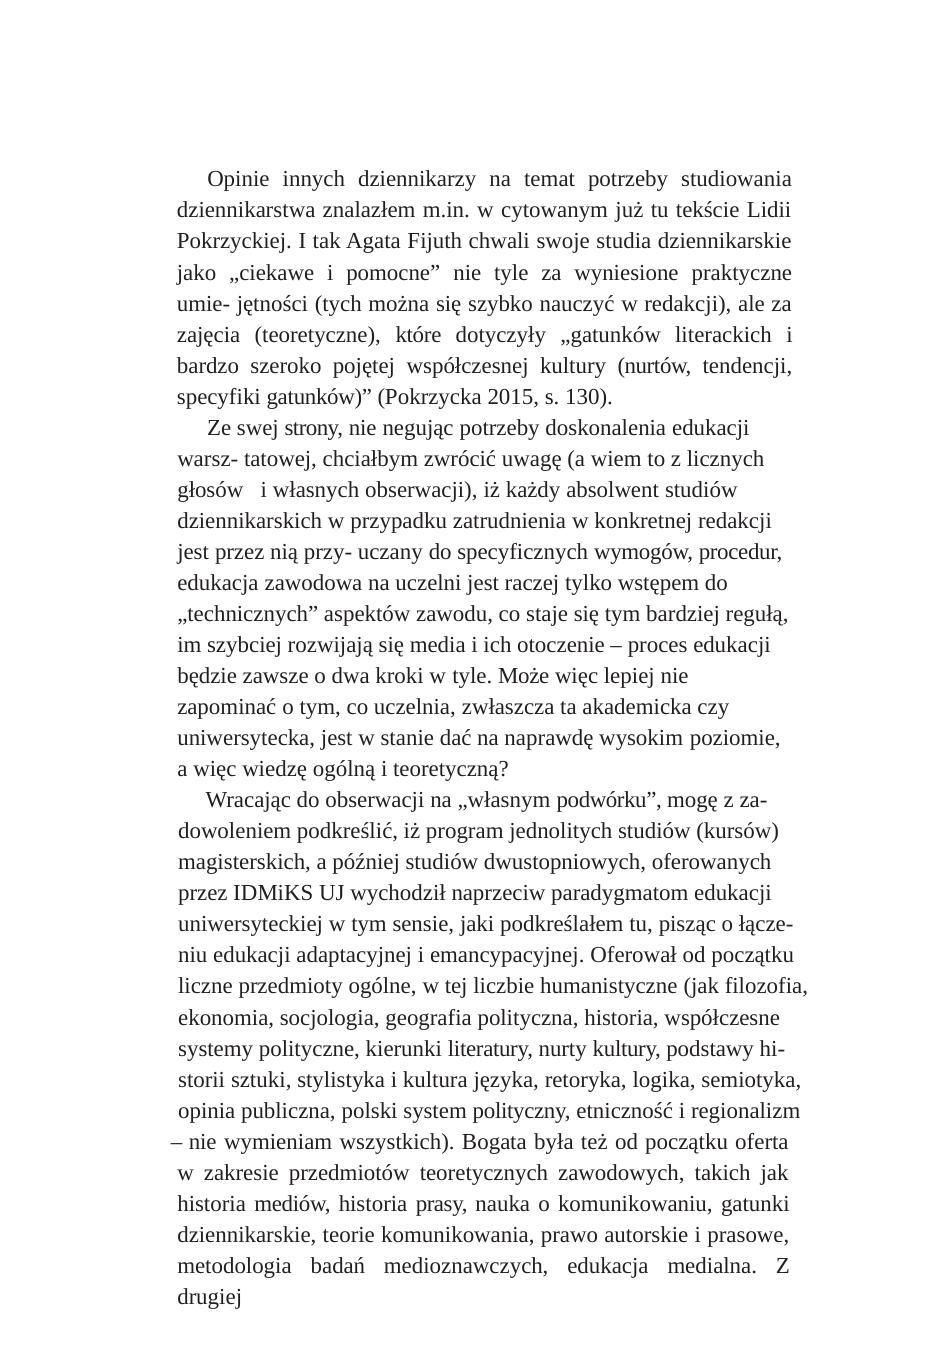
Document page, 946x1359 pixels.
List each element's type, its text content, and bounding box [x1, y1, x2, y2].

list nie wymieniam wszystkich). Bogata była też od początku oferta w zakresie przedmiotów teoretycznych zawodowych, takich jak historia mediów, historia prasy, nauka o komunikowaniu, gatunki dziennikarskie, teorie komunikowania, prawo autorskie i prasowe, metodologia badań medioznawczych, edukacja medialna. Z drugiej [171, 1128, 790, 1309]
text Opinie innych dziennikarzy na temat potrzeby studiowania dziennikarstwa znalazłem m.in. w cytowanym już tu tekście Lidii Pokrzyckiej. I tak Agata Fijuth chwali swoje studia dziennikarskie jako „ciekawe i pomocne” nie tyle za wyniesione praktyczne umie- jętności (tych można się szybko nauczyć w redakcji), ale za zajęcia (teoretyczne), które dotyczyły „gatunków literackich i bardzo szeroko pojętej współczesnej kultury (nurtów, tendencji, specyfiki gatunków)” (Pokrzycka 2015, s. 130). [177, 165, 792, 409]
text Wracając do obserwacji na „własnym podwórku”, mogę z za- dowoleniem podkreślić, iż program jednolitych studiów (kursów) magisterskich, a później studiów dwustopniowych, oferowanych przez IDMiKS UJ wychodził naprzeciw paradygmatom edukacji uniwersyteckiej w tym sensie, jaki podkreślałem tu, pisząc o łącze- niu edukacji adaptacyjnej i emancypacyjnej. Oferował od początku liczne przedmioty ogólne, w tej liczbie humanistyczne (jak filozofia, ekonomia, socjologia, geografia polityczna, historia, współczesne systemy polityczne, kierunki literatury, nurty kultury, podstawy hi- storii sztuki, stylistyka i kultura języka, retoryka, logika, semiotyka, opinia publiczna, polski system polityczny, etniczność i regionalizm [178, 786, 814, 1123]
text Ze swej strony, nie negując potrzeby doskonalenia edukacji warsz- tatowej, chciałbym zwrócić uwagę (a wiem to z licznych głosów i własnych obserwacji), iż każdy absolwent studiów dziennikarskich w przypadku zatrudnienia w konkretnej redakcji jest przez nią przy- uczany do specyficznych wymogów, procedur, edukacja zawodowa na uczelni jest raczej tylko wstępem do „technicznych” aspektów zawodu, co staje się tym bardziej regułą, im szybciej rozwijają się media i ich otoczenie – proces edukacji będzie zawsze o dwa kroki w tyle. Może więc lepiej nie zapominać o tym, co uczelnia, zwłaszcza ta akademicka czy uniwersytecka, jest w stanie dać na naprawdę wysokim poziomie, a więc wiedzę ogólną i teoretyczną? [177, 414, 792, 782]
